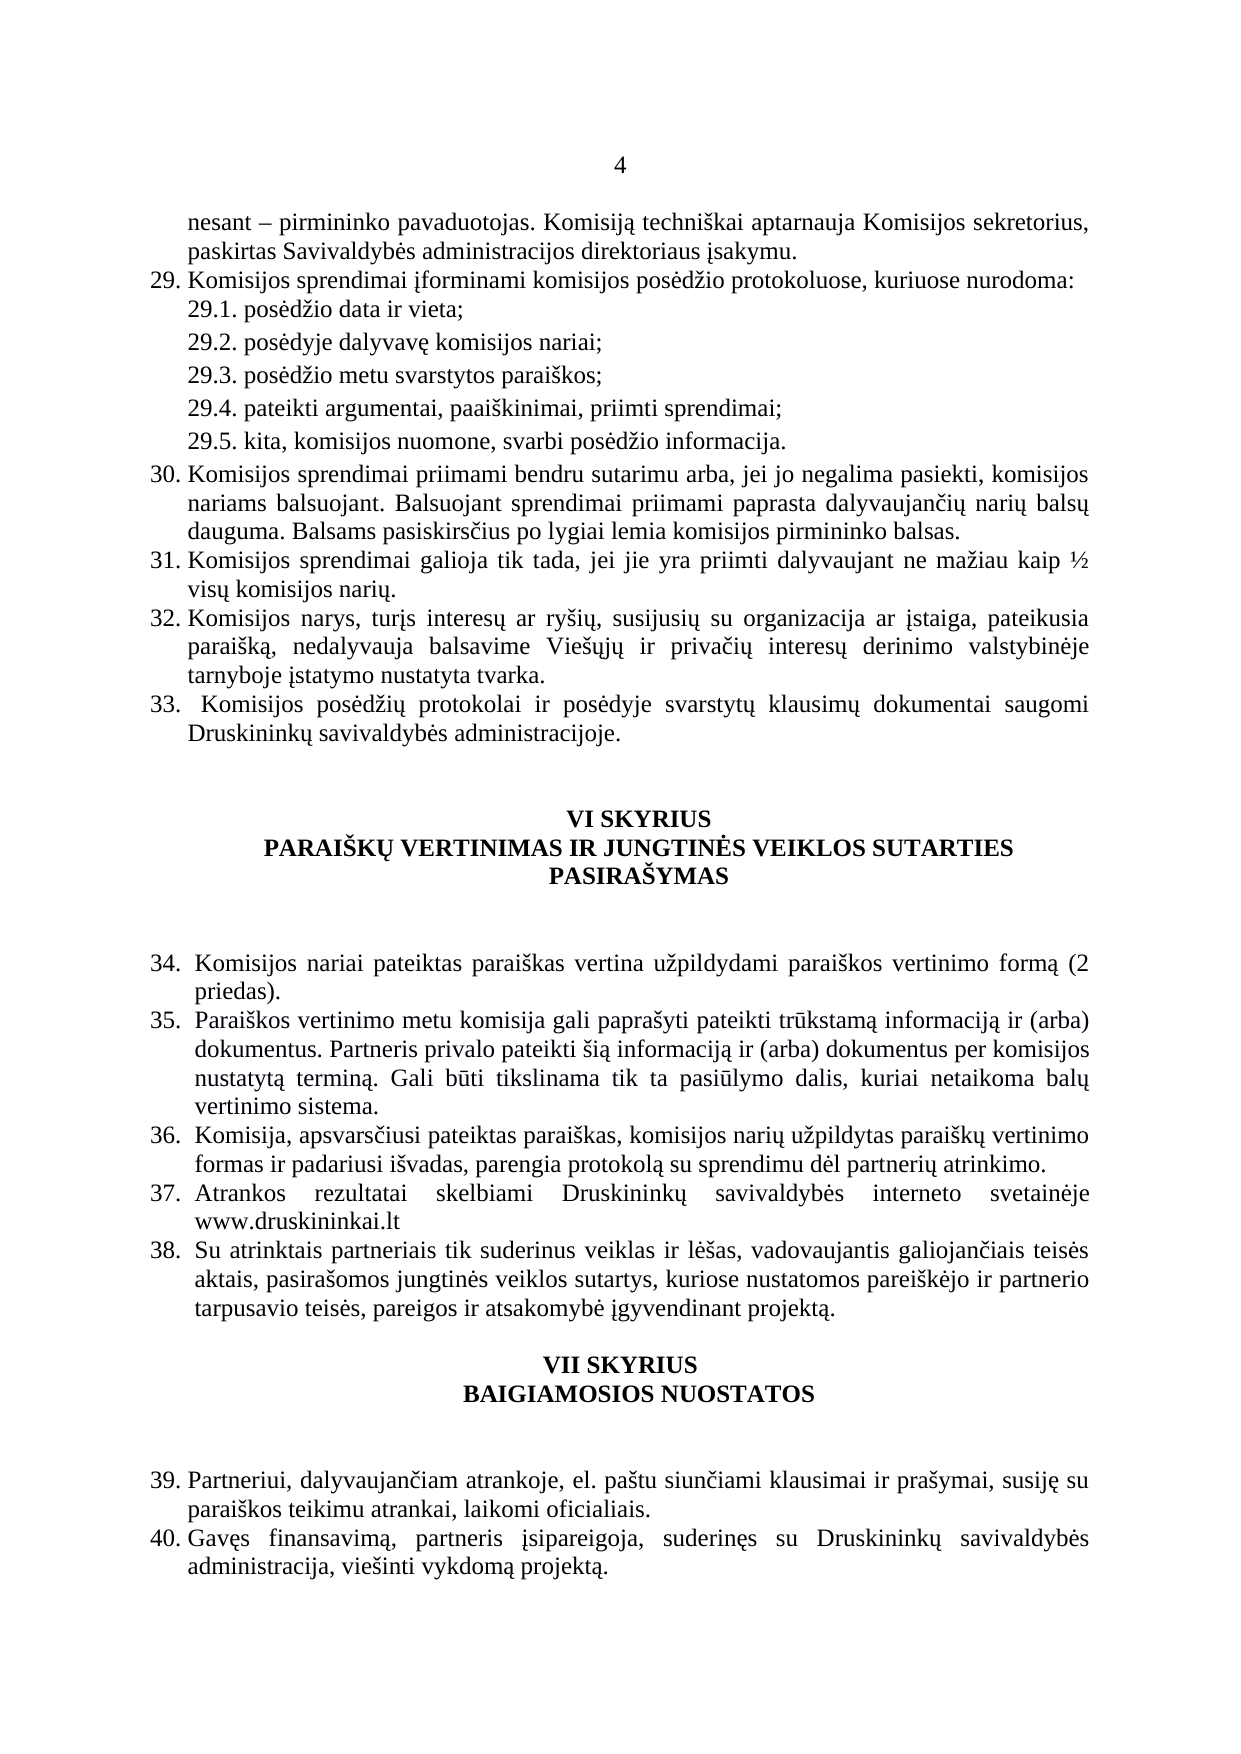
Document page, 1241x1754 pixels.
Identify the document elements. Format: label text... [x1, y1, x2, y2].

text 29.4. pateikti argumentai, paaiškinimai, priimti sprendimai; [187, 393, 1090, 422]
text 29.5. kita, komisijos nuomone, svarbi posėdžio informacija. [187, 426, 1090, 454]
text VI SKYRIUS [187, 804, 1090, 833]
text 34. Komisijos nariai pateiktas paraiškas vertina užpildydami paraiškos vertinimo formą (2 priedas). [150, 948, 1090, 1005]
text 32. Komisijos narys, turįs interesų ar ryšių, susijusių su organizacija ar įstaiga, pateikusia paraišką, nedalyvauja balsavime Viešųjų ir privačių interesų derinimo valstybinėje tarnyboje įstatymo nustatyta tvarka. [150, 603, 1090, 689]
text BAIGIAMOSIOS NUOSTATOS [187, 1379, 1090, 1408]
text 29.3. posėdžio metu svarstytos paraiškos; [187, 360, 1090, 388]
text 39. Partneriui, dalyvaujančiam atrankoje, el. paštu siunčiami klausimai ir prašymai, susiję su paraiškos teikimu atrankai, laikomi oficialiais. [150, 1465, 1090, 1523]
text 38. Su atrinktais partneriais tik suderinus veiklas ir lėšas, vadovaujantis galiojančiais teisės aktais, pasirašomos jungtinės veiklos sutartys, kuriose nustatomos pareiškėjo ir partnerio tarpusavio teisės, pareigos ir atsakomybė įgyvendinant projektą. [150, 1235, 1090, 1321]
text 29.2. posėdyje dalyvavę komisijos nariai; [187, 327, 1090, 356]
text nesant – pirmininko pavaduotojas. Komisiją techniškai aptarnauja Komisijos sekretorius, paskirtas Savivaldybės administracijos direktoriaus įsakymu. [150, 207, 1090, 265]
text PARAIŠKŲ VERTINIMAS IR JUNGTINĖS VEIKLOS SUTARTIES PASIRAŠYMAS [187, 833, 1090, 890]
text 31. Komisijos sprendimai galioja tik tada, jei jie yra priimti dalyvaujant ne mažiau kaip ½ visų komisijos narių. [150, 545, 1090, 603]
text 29.1. posėdžio data ir vieta; [187, 294, 1090, 322]
text 30. Komisijos sprendimai priimami bendru sutarimu arba, jei jo negalima pasiekti, komisijos nariams balsuojant. Balsuojant sprendimai priimami paprasta dalyvaujančių narių balsų dauguma. Balsams pasiskirsčius po lygiai lemia komisijos pirmininko balsas. [150, 459, 1090, 545]
text VII SKYRIUS [150, 1350, 1090, 1379]
text 40. Gavęs finansavimą, partneris įsipareigoja, suderinęs su Druskininkų savivaldybės administracija, viešinti vykdomą projektą. [150, 1523, 1090, 1580]
text 37. Atrankos rezultatai skelbiami Druskininkų savivaldybės interneto svetainėje www.druskininkai.lt [150, 1178, 1090, 1235]
text 29. Komisijos sprendimai įforminami komisijos posėdžio protokoluose, kuriuose nurodoma: [150, 265, 1090, 294]
text 33. Komisijos posėdžių protokolai ir posėdyje svarstytų klausimų dokumentai saugomi Druskininkų savivaldybės administracijoje. [150, 689, 1090, 746]
text 35. Paraiškos vertinimo metu komisija gali paprašyti pateikti trūkstamą informaciją ir (arba) dokumentus. Partneris privalo pateikti šią informaciją ir (arba) dokumentus per komisijos nustatytą terminą. Gali būti tikslinama tik ta pasiūlymo dalis, kuriai netaikoma balų vertinimo sistema. [150, 1005, 1090, 1120]
text 36. Komisija, apsvarsčiusi pateiktas paraiškas, komisijos narių užpildytas paraiškų vertinimo formas ir padariusi išvadas, parengia protokolą su sprendimu dėl partnerių atrinkimo. [150, 1120, 1090, 1178]
